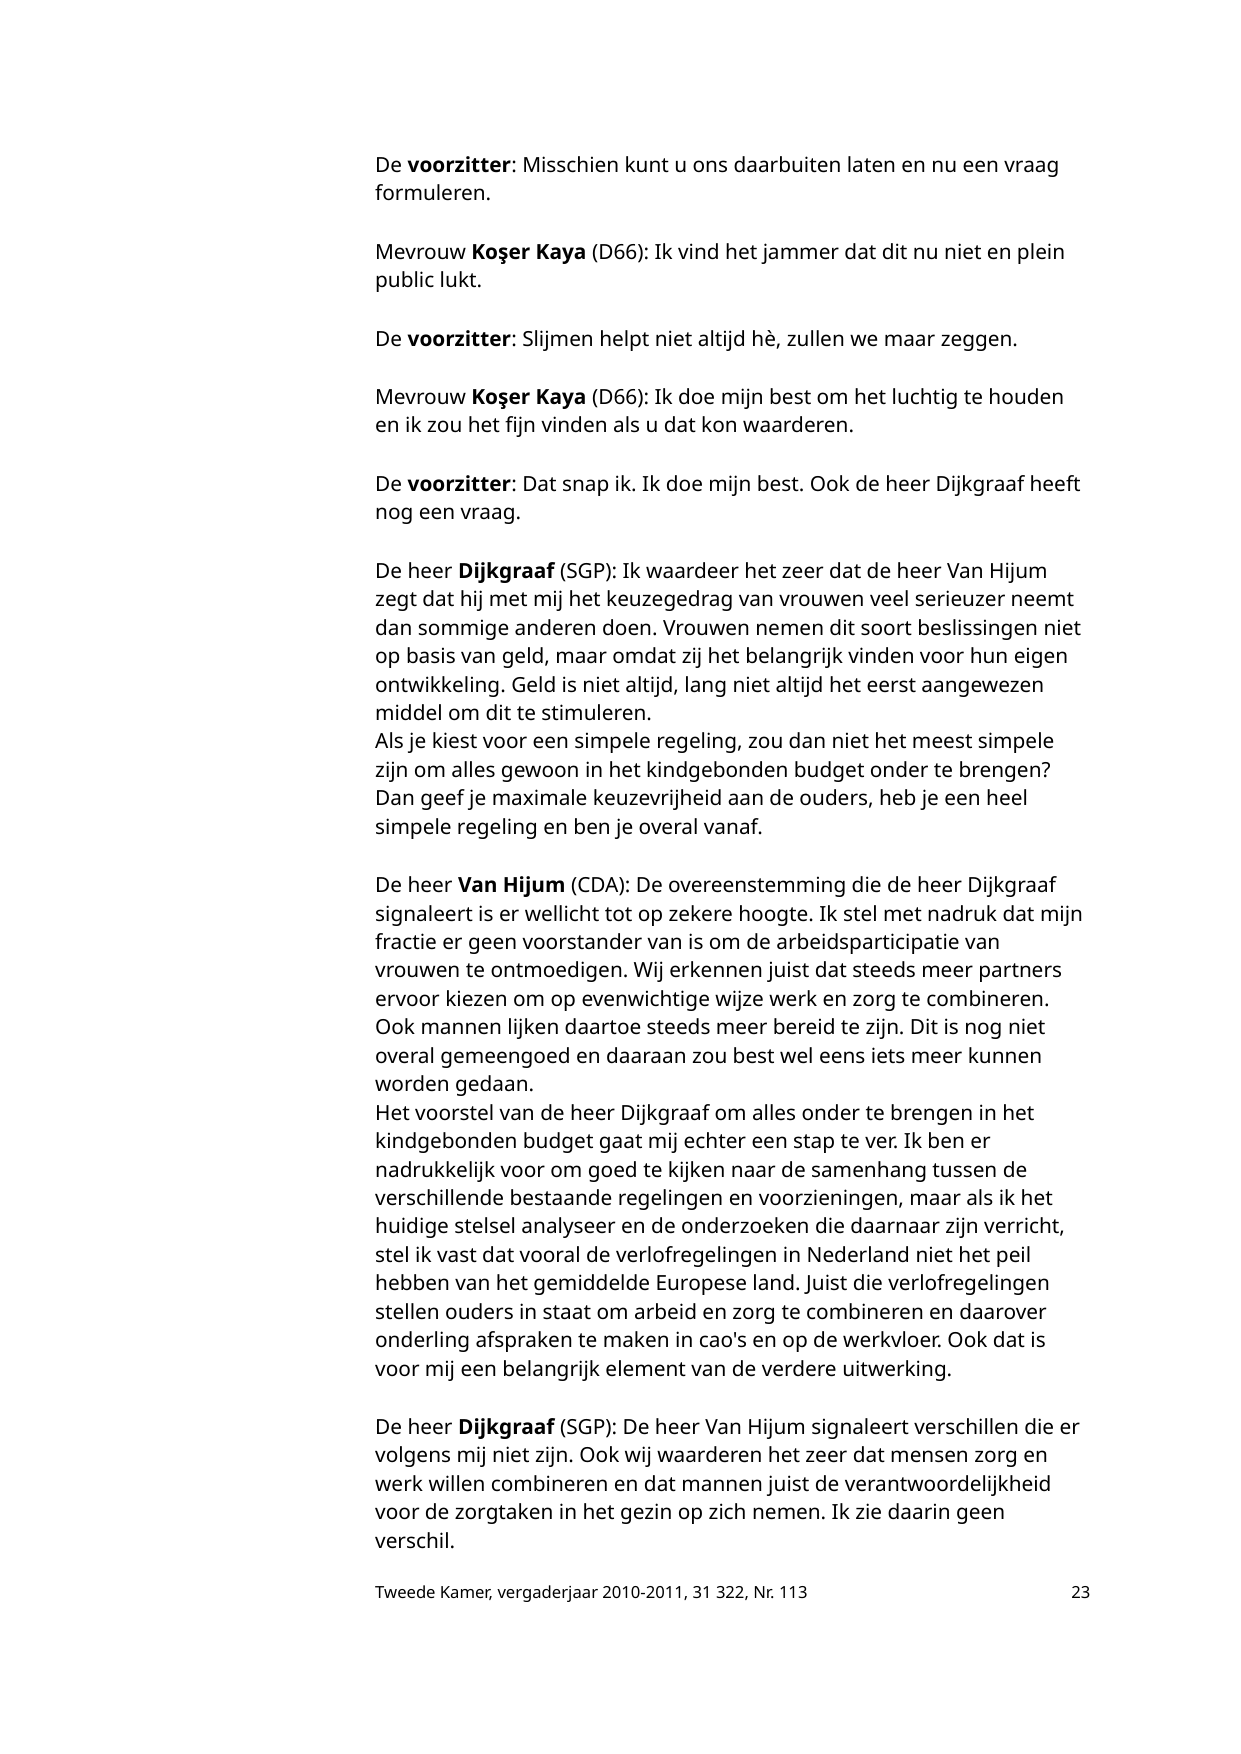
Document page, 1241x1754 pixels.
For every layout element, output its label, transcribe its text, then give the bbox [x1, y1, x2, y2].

text De heer Dijkgraaf (SGP): De heer Van Hijum signaleert verschillen die er volgens mij niet zijn. Ook wij waarderen het zeer dat mensen zorg en werk willen combineren en dat mannen juist de verantwoordelijkheid voor de zorgtaken in het gezin op zich nemen. Ik zie daarin geen verschil. [375, 1412, 1090, 1554]
text Mevrouw Koşer Kaya (D66): Ik vind het jammer dat dit nu niet en plein public lukt. [375, 237, 1090, 294]
text Mevrouw Koşer Kaya (D66): Ik doe mijn best om het luchtig te houden en ik zou het fijn vinden als u dat kon waarderen. [375, 382, 1090, 439]
text De heer Dijkgraaf (SGP): Ik waardeer het zeer dat de heer Van Hijum zegt dat hij met mij het keuzegedrag van vrouwen veel serieuzer neemt dan sommige anderen doen. Vrouwen nemen dit soort beslissingen niet op basis van geld, maar omdat zij het belangrijk vinden voor hun eigen ontwikkeling. Geld is niet altijd, lang niet altijd het eerst aangewezen middel om dit te stimuleren. [375, 556, 1090, 727]
text Als je kiest voor een simpele regeling, zou dan niet het meest simpele zijn om alles gewoon in het kindgebonden budget onder te brengen? Dan geef je maximale keuzevrijheid aan de ouders, heb je een heel simpele regeling en ben je overal vanaf. [375, 727, 1090, 840]
text De voorzitter: Dat snap ik. Ik doe mijn best. Ook de heer Dijkgraaf heeft nog een vraag. [375, 469, 1090, 526]
text De voorzitter: Misschien kunt u ons daarbuiten laten en nu een vraag formuleren. [375, 150, 1090, 207]
text De voorzitter: Slijmen helpt niet altijd hè, zullen we maar zeggen. [375, 324, 1090, 352]
text Het voorstel van de heer Dijkgraaf om alles onder te brengen in het kindgebonden budget gaat mij echter een stap te ver. Ik ben er nadrukkelijk voor om goed te kijken naar de samenhang tussen de verschillende bestaande regelingen en voorzieningen, maar als ik het huidige stelsel analyseer en de onderzoeken die daarnaar zijn verricht, stel ik vast dat vooral de verlofregelingen in Nederland niet het peil hebben van het gemiddelde Europese land. Juist die verlofregelingen stellen ouders in staat om arbeid en zorg te combineren en daarover onderling afspraken te maken in cao's en op de werkvloer. Ook dat is voor mij een belangrijk element van de verdere uitwerking. [375, 1098, 1090, 1382]
text De heer Van Hijum (CDA): De overeenstemming die de heer Dijkgraaf signaleert is er wellicht tot op zekere hoogte. Ik stel met nadruk dat mijn fractie er geen voorstander van is om de arbeidsparticipatie van vrouwen te ontmoedigen. Wij erkennen juist dat steeds meer partners ervoor kiezen om op evenwichtige wijze werk en zorg te combineren. Ook mannen lijken daartoe steeds meer bereid te zijn. Dit is nog niet overal gemeengoed en daaraan zou best wel eens iets meer kunnen worden gedaan. [375, 870, 1090, 1098]
